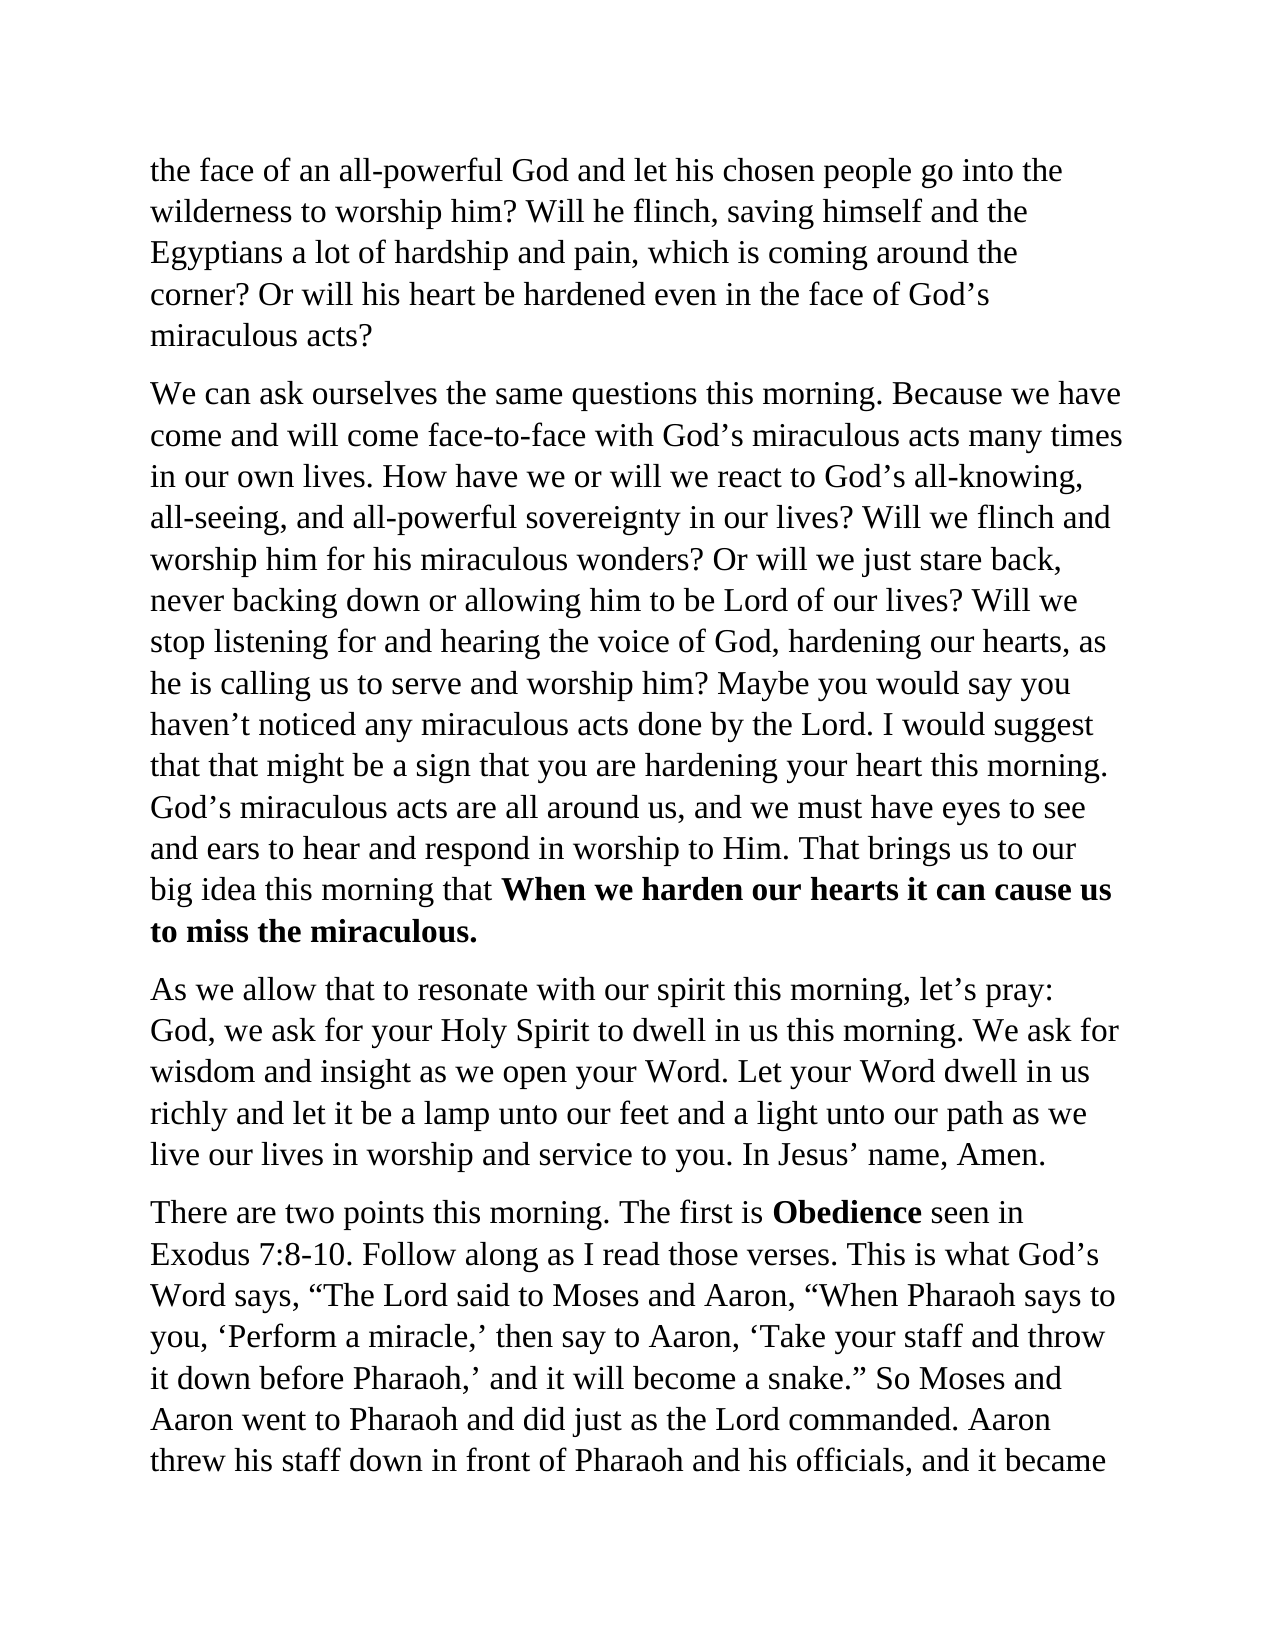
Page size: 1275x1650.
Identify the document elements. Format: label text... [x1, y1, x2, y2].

text As we allow that to resonate with our spirit this morning, let’s pray: God, we ask for your Holy Spirit to dwell in us this morning. We ask for wisdom and insight as we open your Word. Let your Word dwell in us richly and let it be a lamp unto our feet and a light unto our path as we live our lives in worship and service to you. In Jesus’ name, Amen. [150, 969, 1125, 1173]
text the face of an all-powerful God and let his chosen people go into the wilderness to worship him? Will he flinch, saving himself and the Egyptians a lot of hardship and pain, which is coming around the corner? Or will his heart be hardened even in the face of God’s miraculous acts? [150, 150, 1125, 354]
text We can ask ourselves the same questions this morning. Because we have come and will come face-to-face with God’s miraculous acts many times in our own lives. How have we or will we react to God’s all-knowing, all-seeing, and all-powerful sovereignty in our lives? Will we flinch and worship him for his miraculous wonders? Or will we just stare back, never backing down or allowing him to be Lord of our lives? Will we stop listening for and hearing the voice of God, hardening our hearts, as he is calling us to serve and worship him? Maybe you would say you haven’t noticed any miraculous acts done by the Lord. I would suggest that that might be a sign that you are hardening your heart this morning. God’s miraculous acts are all around us, and we must have eyes to see and ears to hear and respond in worship to Him. That brings us to our big idea this morning that When we harden our hearts it can cause us to miss the miraculous. [150, 373, 1125, 949]
text There are two points this morning. The first is Obedience seen in Exodus 7:8-10. Follow along as I read those verses. This is what God’s Word says, “The Lord said to Moses and Aaron, “When Pharaoh says to you, ‘Perform a miracle,’ then say to Aaron, ‘Take your staff and throw it down before Pharaoh,’ and it will become a snake.” So Moses and Aaron went to Pharaoh and did just as the Lord commanded. Aaron threw his staff down in front of Pharaoh and his officials, and it became [150, 1192, 1125, 1479]
